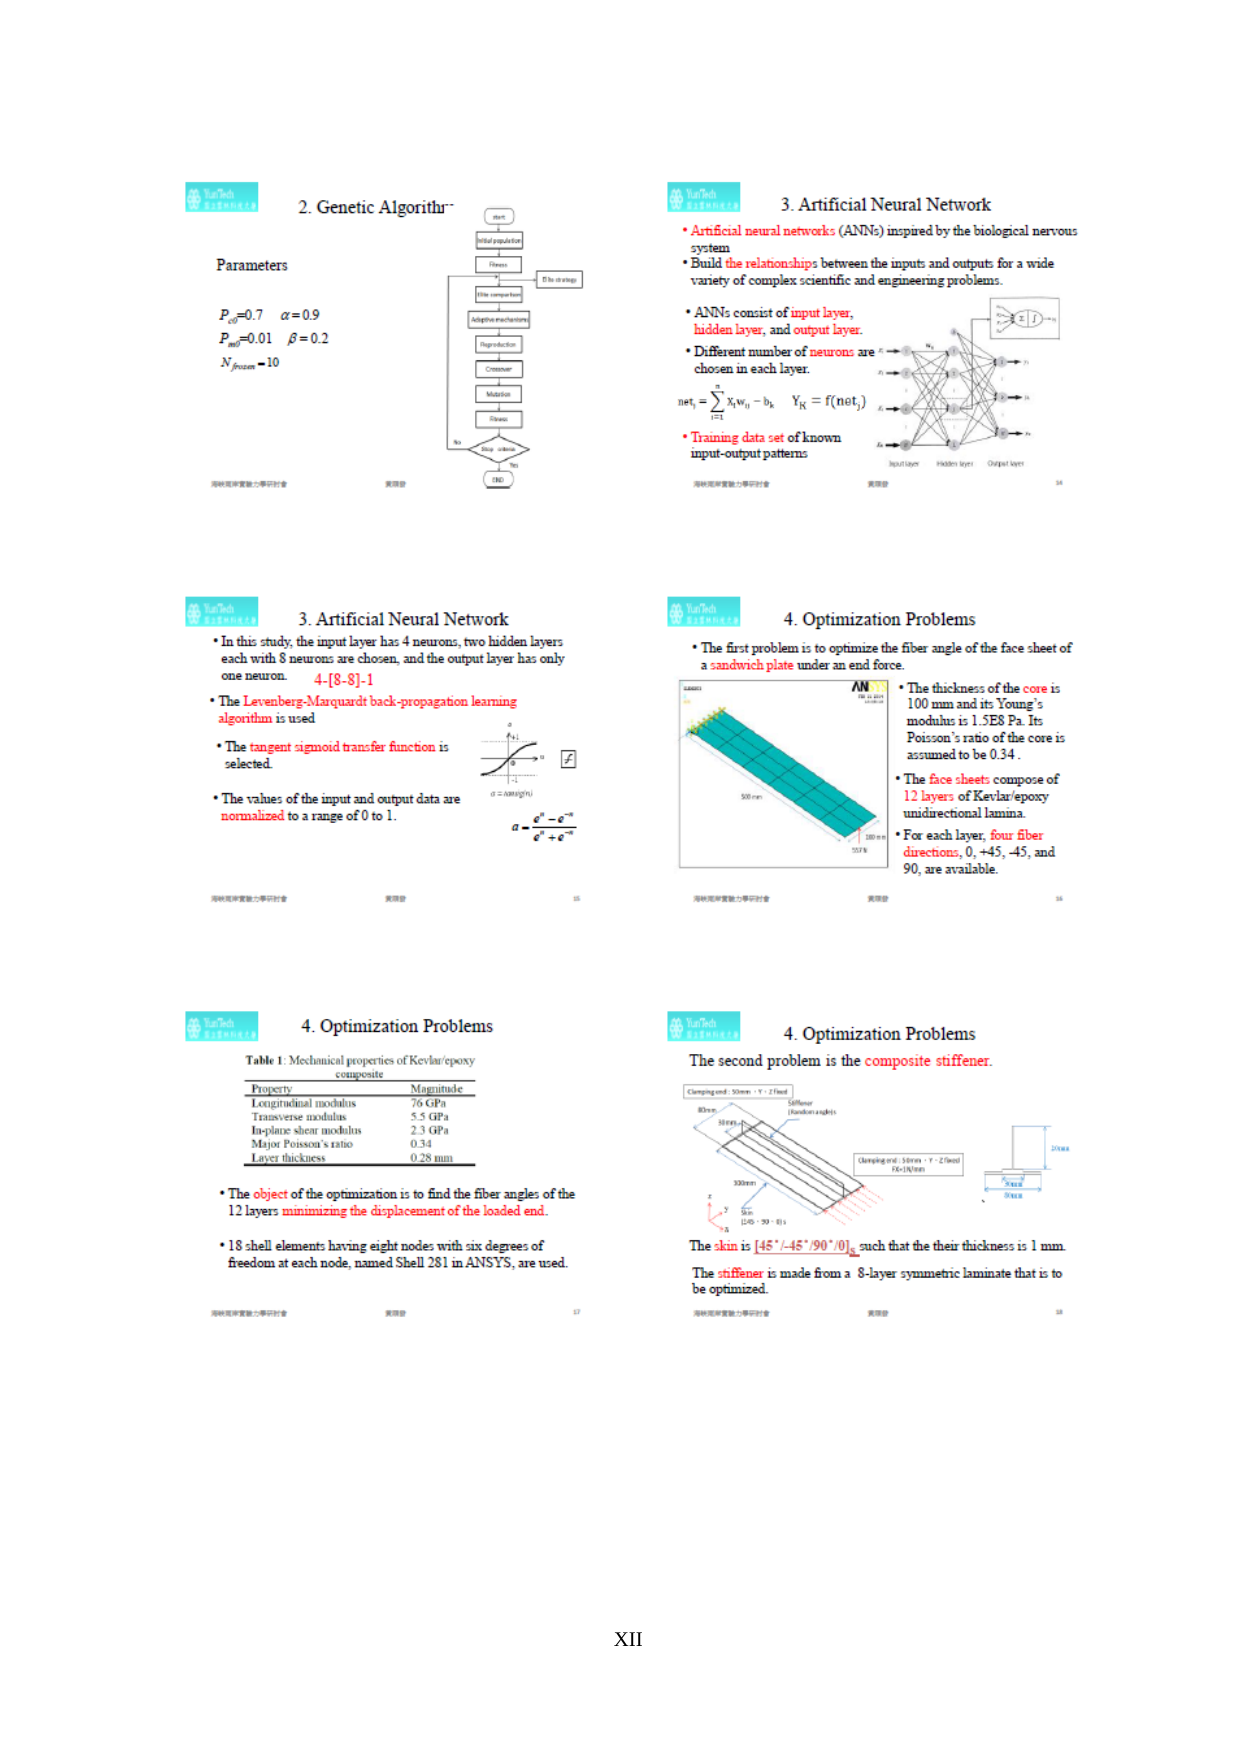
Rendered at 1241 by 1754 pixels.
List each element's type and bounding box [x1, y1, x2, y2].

picture [170, 164, 1086, 1339]
